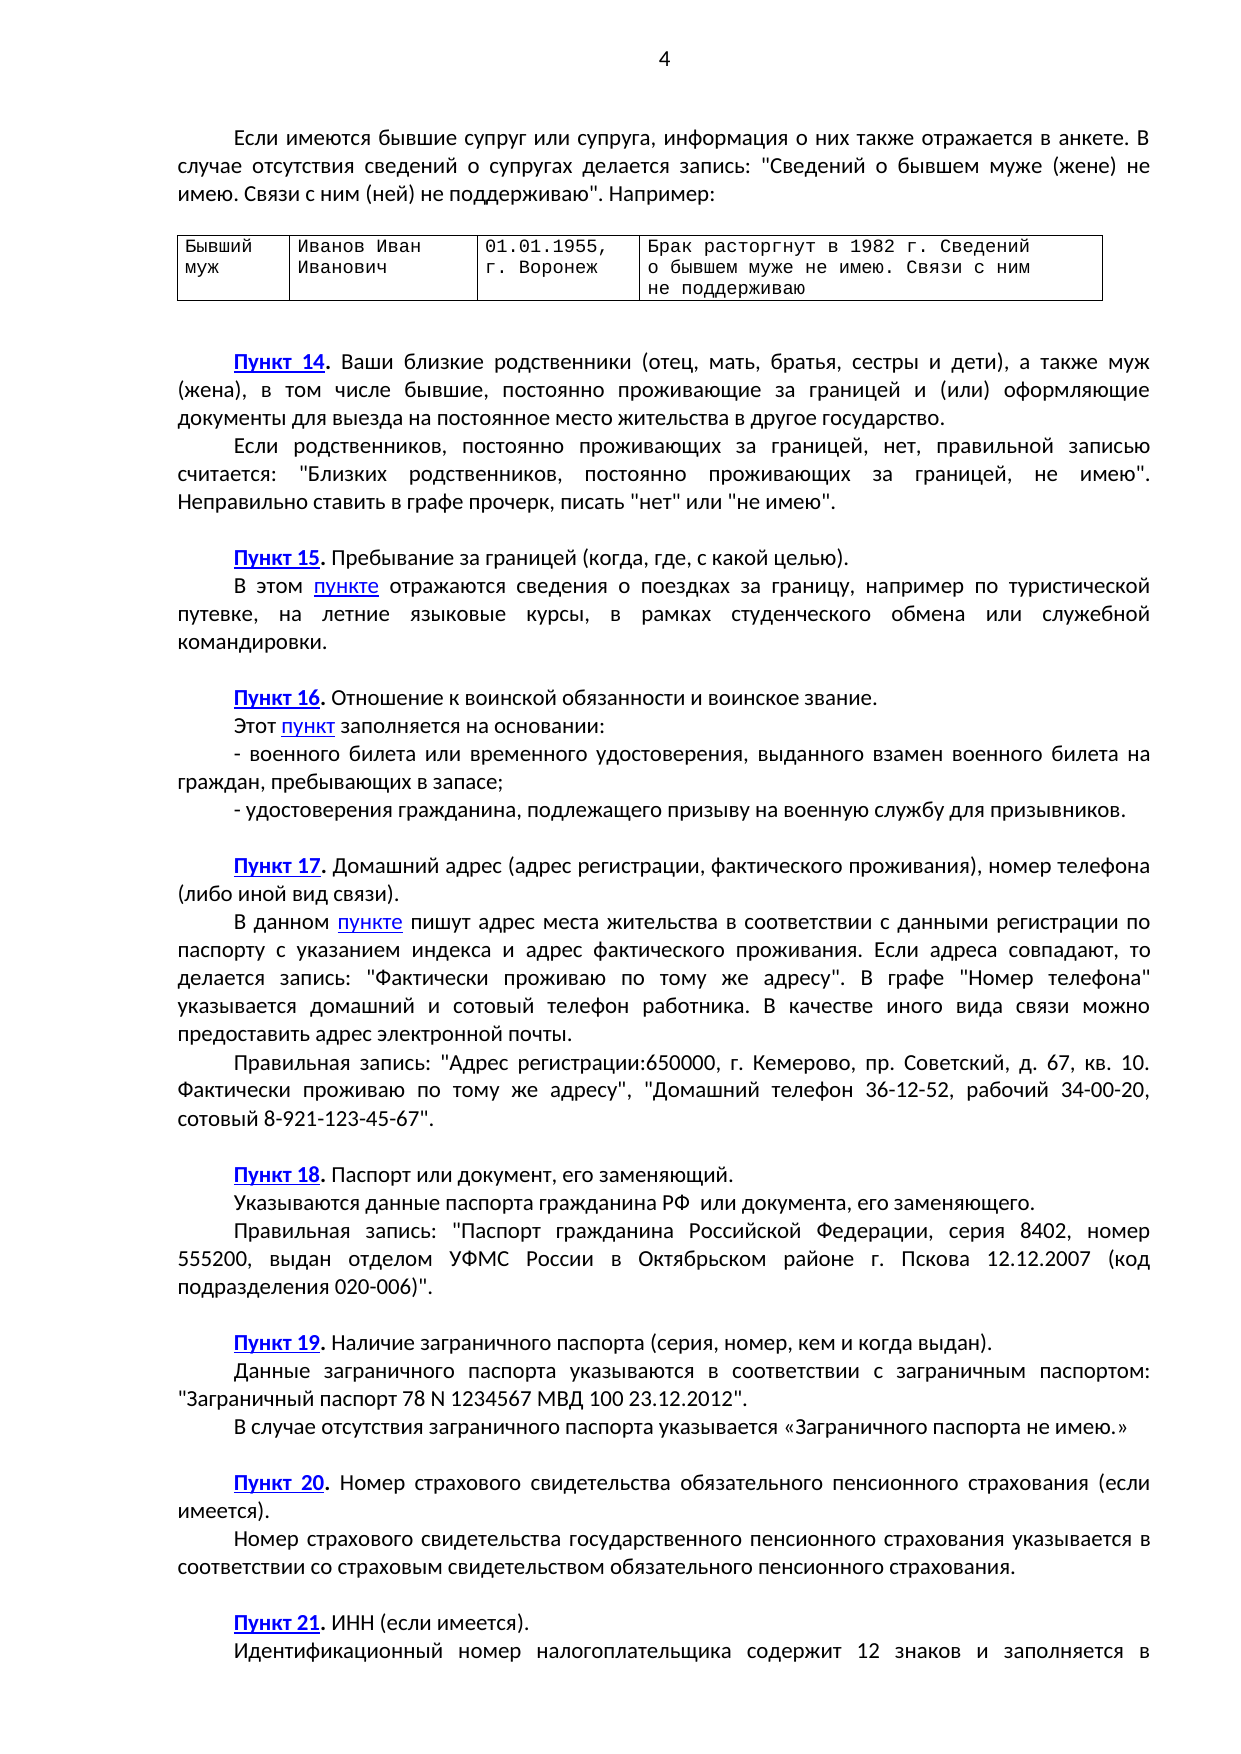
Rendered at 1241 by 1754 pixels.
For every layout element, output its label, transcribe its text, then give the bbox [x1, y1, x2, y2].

text Правильная запись: "Паспорт гражданина Российской Федерации, серия 8402, номер 555200, выдан отделом УФМС России в Октябрьском районе г. Пскова 12.12.2007 (код подразделения 020-006)". [177, 1216, 1152, 1300]
table_header Брак расторгнут в 1982 г. Сведений о бывшем муже не имею. Связи с ним не поддерживаю [640, 236, 1102, 300]
text - военного билета или временного удостоверения, выданного взамен военного билета на граждан, пребывающих в запасе; [177, 739, 1152, 795]
text Пункт 17. Домашний адрес (адрес регистрации, фактического проживания), номер телефона (либо иной вид связи). [177, 851, 1152, 907]
text В данном пункте пишут адрес места жительства в соответствии с данными регистрации по паспорту с указанием индекса и адрес фактического проживания. Если адреса совпадают, то делается запись: "Фактически проживаю по тому же адресу". В графе "Номер телефона" указывается домашний и сотовый телефон работника. В качестве иного вида связи можно предоставить адрес электронной почты. [177, 907, 1152, 1048]
text Пункт 21. ИНН (если имеется). [177, 1608, 1152, 1636]
text Пункт 16. Отношение к воинской обязанности и воинское звание. [177, 683, 1152, 711]
table_header Иванов Иван Иванович [290, 236, 477, 300]
text Пункт 20. Номер страхового свидетельства обязательного пенсионного страхования (если имеется). [177, 1468, 1152, 1524]
text В случае отсутствия заграничного паспорта указывается «Заграничного паспорта не имею.» [177, 1412, 1152, 1440]
text Указываются данные паспорта гражданина РФ или документа, его заменяющего. [177, 1188, 1152, 1216]
text Пункт 19. Наличие заграничного паспорта (серия, номер, кем и когда выдан). [177, 1328, 1152, 1356]
text Правильная запись: "Адрес регистрации:650000, г. Кемерово, пр. Советский, д. 67, кв. 10. Фактически проживаю по тому же адресу", "Домашний телефон 36-12-52, рабочий 34-00-20, сотовый 8-921-123-45-67". [177, 1048, 1152, 1132]
text Пункт 15. Пребывание за границей (когда, где, с какой целью). [177, 543, 1152, 571]
text - удостоверения гражданина, подлежащего призыву на военную службу для призывников. [177, 795, 1152, 823]
text Если родственников, постоянно проживающих за границей, нет, правильной записью считается: "Близких родственников, постоянно проживающих за границей, не имею". Неправильно ставить в графе прочерк, писать "нет" или "не имею". [177, 431, 1152, 515]
text Этот пункт заполняется на основании: [177, 711, 1152, 739]
text Если имеются бывшие супруг или супруга, информация о них также отражается в анкете. В случае отсутствия сведений о супругах делается запись: "Сведений о бывшем муже (жене) не имею. Связи с ним (ней) не поддерживаю". Например: [177, 123, 1152, 207]
text Пункт 14. Ваши близкие родственники (отец, мать, братья, сестры и дети), а также муж (жена), в том числе бывшие, постоянно проживающие за границей и (или) оформляющие документы для выезда на постоянное место жительства в другое государство. [177, 347, 1152, 431]
text В этом пункте отражаются сведения о поездках за границу, например по туристической путевке, на летние языковые курсы, в рамках студенческого обмена или служебной командировки. [177, 571, 1152, 655]
table_header Бывший муж [178, 236, 289, 300]
text Номер страхового свидетельства государственного пенсионного страхования указывается в соответствии со страховым свидетельством обязательного пенсионного страхования. [177, 1524, 1152, 1580]
table_header 01.01.1955, г. Воронеж [478, 236, 639, 300]
text Идентификационный номер налогоплательщика содержит 12 знаков и заполняется в [177, 1636, 1152, 1664]
text Пункт 18. Паспорт или документ, его заменяющий. [177, 1160, 1152, 1188]
text Данные заграничного паспорта указываются в соответствии с заграничным паспортом: "Заграничный паспорт 78 N 1234567 МВД 100 23.12.2012". [177, 1356, 1152, 1412]
